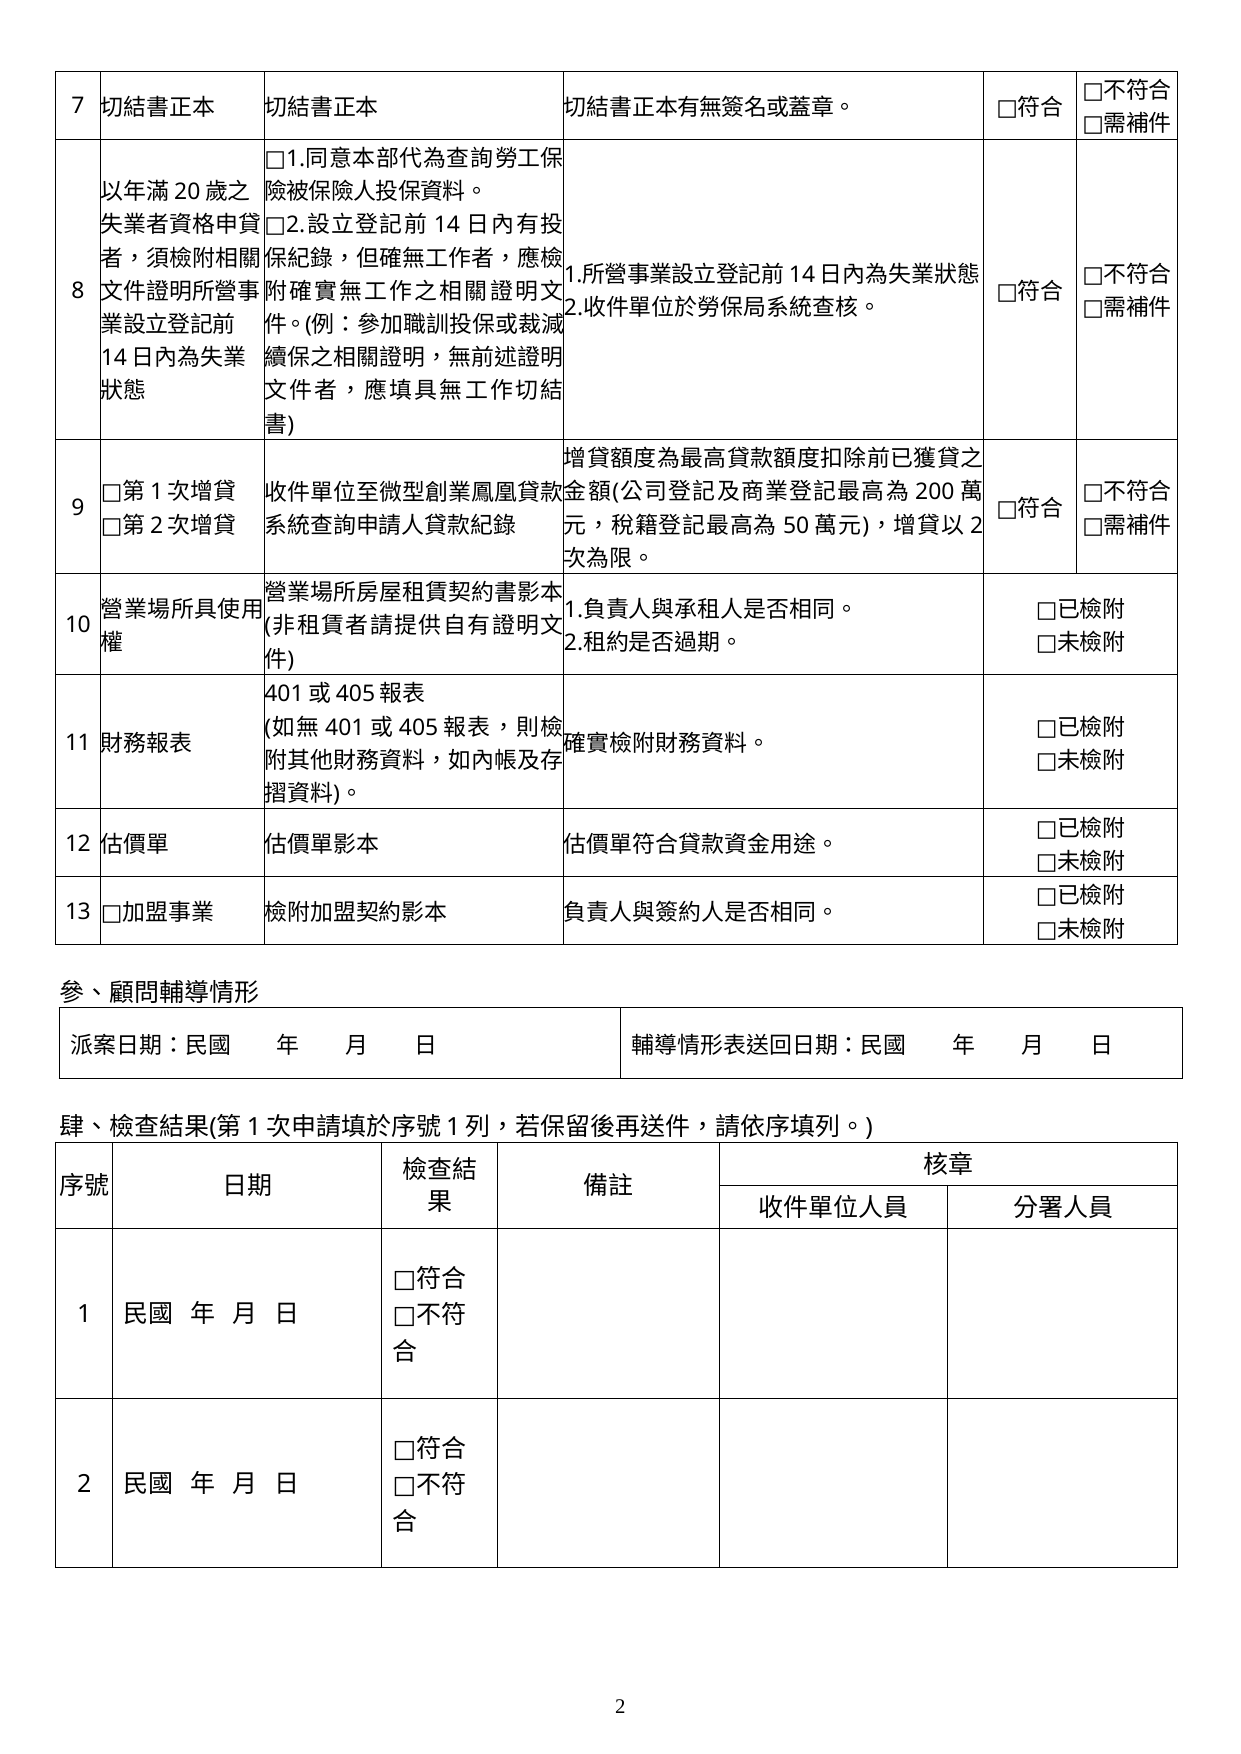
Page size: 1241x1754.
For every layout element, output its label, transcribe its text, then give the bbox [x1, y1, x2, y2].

table_cell □符合 [984, 72, 1076, 138]
table_cell 負責人與簽約人是否相同。 [564, 877, 983, 944]
table_cell [720, 1399, 947, 1567]
table_cell [720, 1229, 947, 1397]
table_cell 9 [56, 440, 100, 573]
table_cell □已檢附 □未檢附 [984, 675, 1177, 808]
table_cell [498, 1399, 719, 1567]
table_cell 13 [56, 877, 100, 944]
table_header 派案日期：民國 年 月 日 [60, 1008, 620, 1078]
table_cell 2 [56, 1399, 112, 1567]
table_cell □已檢附 □未檢附 [984, 574, 1177, 674]
table_header 核章 [720, 1143, 1177, 1185]
table_cell 增貸額度為最高貸款額度扣除前已獲貸之金額(公司登記及商業登記最高為200萬元，稅籍登記最高為50萬元)，增貸以2次為限。 [564, 440, 983, 573]
table_cell 確實檢附財務資料。 [564, 675, 983, 808]
table_cell [948, 1229, 1177, 1397]
table_cell 估價單影本 [265, 809, 563, 876]
table_cell 民國 年 月 日 [113, 1229, 381, 1397]
table_cell 切結書正本 [101, 72, 264, 138]
table_header 序號 [56, 1143, 112, 1228]
table_cell □符合 [984, 440, 1076, 573]
table_cell □不符合 □需補件 [1077, 140, 1177, 439]
table_cell 1.負責人與承租人是否相同。 2.租約是否過期。 [564, 574, 983, 674]
table_cell 估價單符合貸款資金用途。 [564, 809, 983, 876]
table_cell 檢附加盟契約影本 [265, 877, 563, 944]
table_cell □已檢附 □未檢附 [984, 809, 1177, 876]
text 肆、檢查結果(第1次申請填於序號1列，若保留後再送件，請依序填列。) [59, 1110, 1169, 1142]
table_cell □符合 □不符合 [382, 1229, 497, 1397]
table_header 檢查結果 [382, 1143, 497, 1228]
table_cell □加盟事業 [101, 877, 264, 944]
table_cell [948, 1399, 1177, 1567]
table_cell □不符合 □需補件 [1077, 72, 1177, 138]
table_cell 以年滿20歲之失業者資格申貸者，須檢附相關文件證明所營事業設立登記前14日內為失業狀態 [101, 140, 264, 439]
table_header 輔導情形表送回日期：民國 年 月 日 [621, 1008, 1182, 1078]
table_cell 1.所營事業設立登記前14日內為失業狀態 2.收件單位於勞保局系統查核。 [564, 140, 983, 439]
table_cell [498, 1229, 719, 1397]
table_cell 估價單 [101, 809, 264, 876]
table_cell □已檢附 □未檢附 [984, 877, 1177, 944]
table_cell □符合 [984, 140, 1076, 439]
table_cell 營業場所房屋租賃契約書影本(非租賃者請提供自有證明文件) [265, 574, 563, 674]
table_header 備註 [498, 1143, 719, 1228]
table_cell □第1次增貸 □第2次增貸 [101, 440, 264, 573]
table_cell 切結書正本有無簽名或蓋章。 [564, 72, 983, 138]
text 參、顧問輔導情形 [59, 976, 1169, 1007]
table_cell 收件單位至微型創業鳳凰貸款系統查詢申請人貸款紀錄 [265, 440, 563, 573]
table_cell 分署人員 [948, 1186, 1177, 1228]
table_cell □不符合 □需補件 [1077, 440, 1177, 573]
table_cell 11 [56, 675, 100, 808]
table_cell 7 [56, 72, 100, 138]
table_cell 切結書正本 [265, 72, 563, 138]
table_cell 收件單位人員 [720, 1186, 947, 1228]
table_cell 民國 年 月 日 [113, 1399, 381, 1567]
table_cell 營業場所具使用權 [101, 574, 264, 674]
table_cell 10 [56, 574, 100, 674]
table_cell 12 [56, 809, 100, 876]
table_header 日期 [113, 1143, 381, 1228]
table_cell 1 [56, 1229, 112, 1397]
table_cell □1.同意本部代為查詢勞工保險被保險人投保資料。 □2.設立登記前14日內有投保紀錄，但確無工作者，應檢附確實無工作之相關證明文件。(例：參加職訓投保或裁減續保之相關證明，無前述證明文件者，應填具無工作切結書) [265, 140, 563, 439]
table_cell 401或405報表 (如無401或405報表，則檢附其他財務資料，如內帳及存摺資料)。 [265, 675, 563, 808]
table_cell 8 [56, 140, 100, 439]
table_cell 財務報表 [101, 675, 264, 808]
table_cell □符合 □不符合 [382, 1399, 497, 1567]
